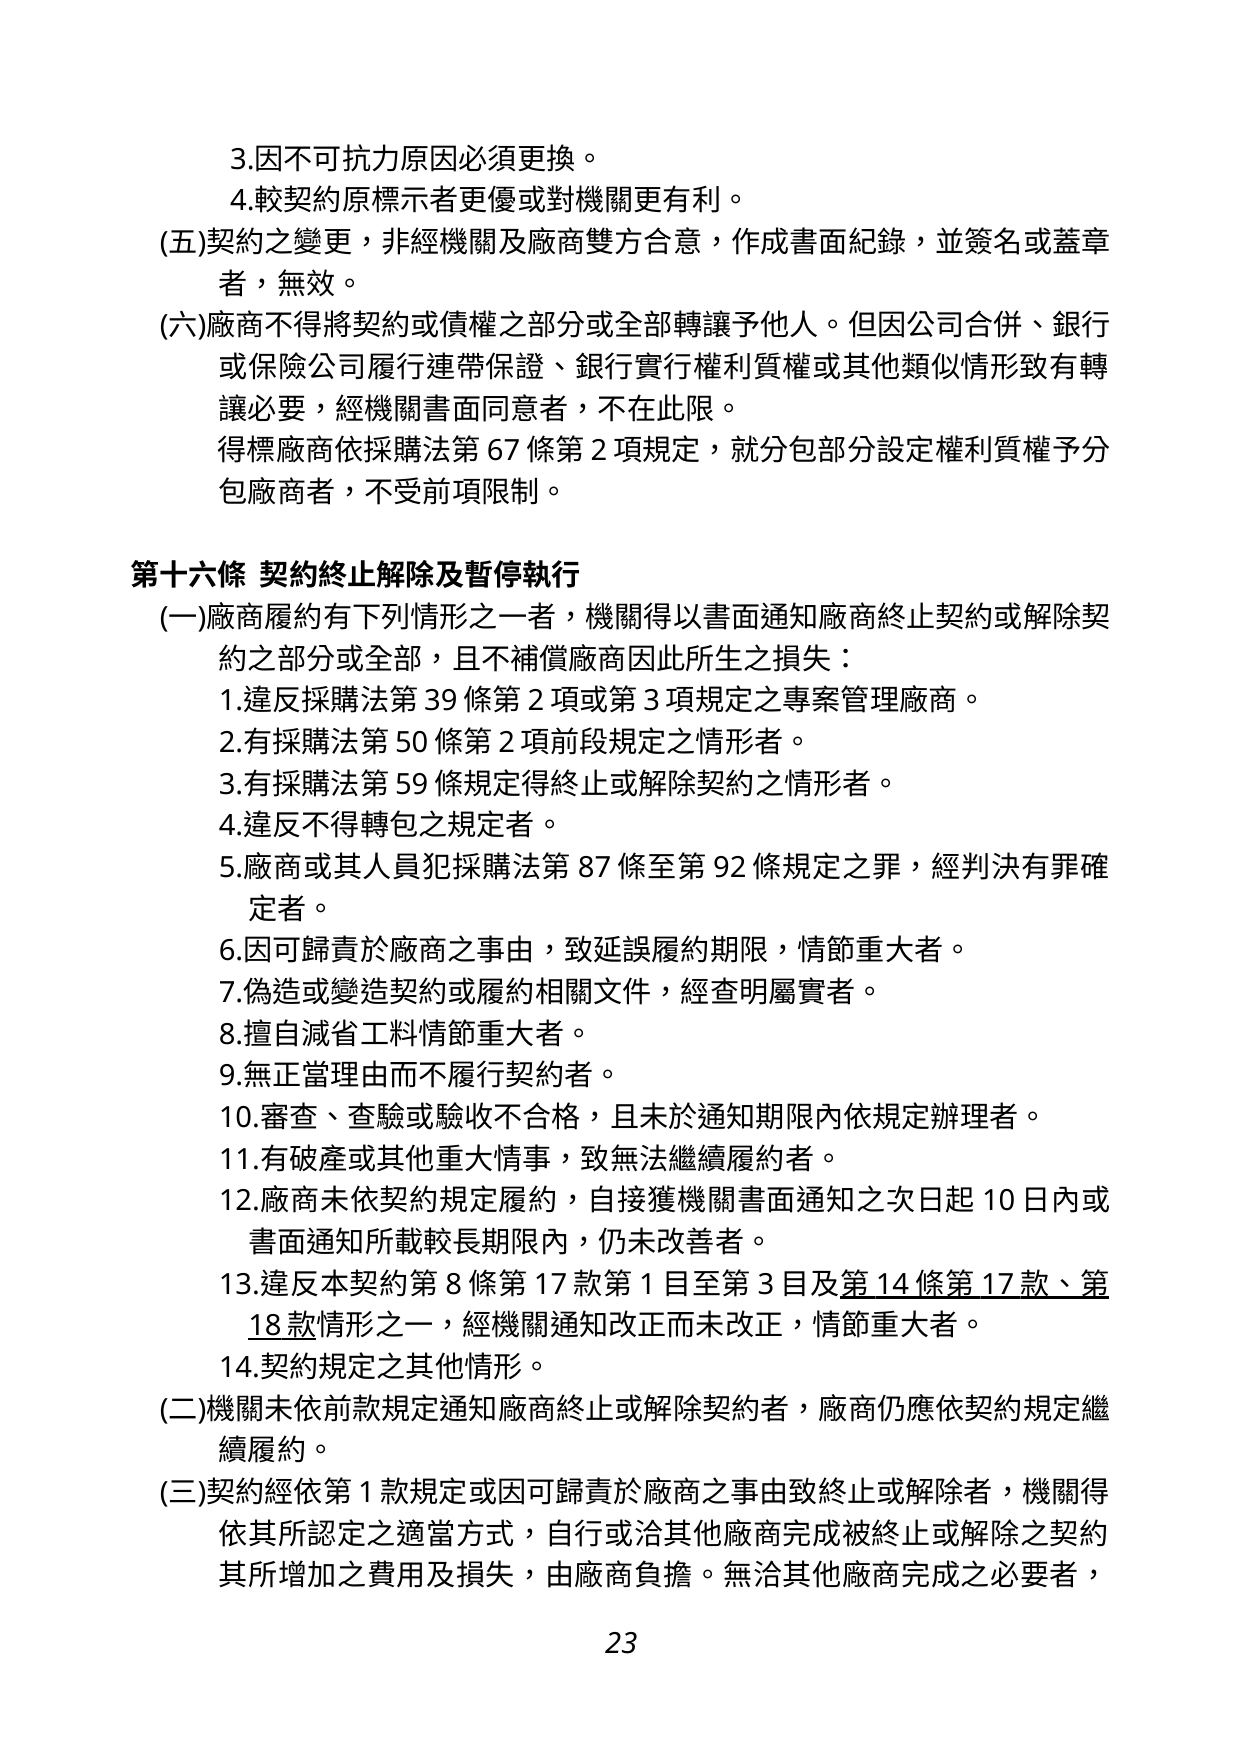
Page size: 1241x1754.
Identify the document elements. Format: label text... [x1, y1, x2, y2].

text 5.廠商或其人員犯採購法第87條至第92條規定之罪，經判決有罪確定者。 [218, 844, 1110, 927]
text 14.契約規定之其他情形。 [218, 1344, 1110, 1386]
text 3.因不可抗力原因必須更換。 [230, 136, 1110, 177]
text 12.廠商未依契約規定履約，自接獲機關書面通知之次日起10日內或書面通知所載較長期限內，仍未改善者。 [218, 1177, 1110, 1261]
text (三)契約經依第1款規定或因可歸責於廠商之事由致終止或解除者，機關得依其所認定之適當方式，自行或洽其他廠商完成被終止或解除之契約；其所增加之費用及損失，由廠商負擔。無洽其他廠商完成之必要者，得扣減或追償契約價金，不發還保證金。機關有損失者亦同。 [159, 1469, 1110, 1594]
text (一)廠商履約有下列情形之一者，機關得以書面通知廠商終止契約或解除契約之部分或全部，且不補償廠商因此所生之損失： [159, 594, 1110, 677]
text 3.有採購法第59條規定得終止或解除契約之情形者。 [218, 761, 1110, 802]
text 9.無正當理由而不履行契約者。 [218, 1052, 1110, 1094]
text 10.審查、查驗或驗收不合格，且未於通知期限內依規定辦理者。 [218, 1094, 1110, 1136]
text 得標廠商依採購法第67條第2項規定，就分包部分設定權利質權予分包廠商者，不受前項限制。 [217, 427, 1110, 511]
text (六)廠商不得將契約或債權之部分或全部轉讓予他人。但因公司合併、銀行或保險公司履行連帶保證、銀行實行權利質權或其他類似情形致有轉讓必要，經機關書面同意者，不在此限。 [159, 302, 1110, 427]
text 2.有採購法第50條第2項前段規定之情形者。 [218, 719, 1110, 761]
text 8.擅自減省工料情節重大者。 [218, 1011, 1110, 1052]
text (二)機關未依前款規定通知廠商終止或解除契約者，廠商仍應依契約規定繼續履約。 [159, 1386, 1110, 1469]
text 4.違反不得轉包之規定者。 [218, 802, 1110, 844]
text 6.因可歸責於廠商之事由，致延誤履約期限，情節重大者。 [218, 927, 1110, 969]
text 13.違反本契約第8條第17款第1目至第3目及第14條第17款、第18款情形之一，經機關通知改正而未改正，情節重大者。 [218, 1261, 1110, 1344]
text 4.較契約原標示者更優或對機關更有利。 [230, 177, 1110, 219]
text 11.有破產或其他重大情事，致無法繼續履約者。 [218, 1136, 1110, 1177]
text 第十六條 契約終止解除及暫停執行 [130, 552, 1110, 594]
text 7.偽造或變造契約或履約相關文件，經查明屬實者。 [218, 969, 1110, 1011]
text 1.違反採購法第39條第2項或第3項規定之專案管理廠商。 [218, 677, 1110, 719]
text (五)契約之變更，非經機關及廠商雙方合意，作成書面紀錄，並簽名或蓋章者，無效。 [159, 219, 1110, 302]
